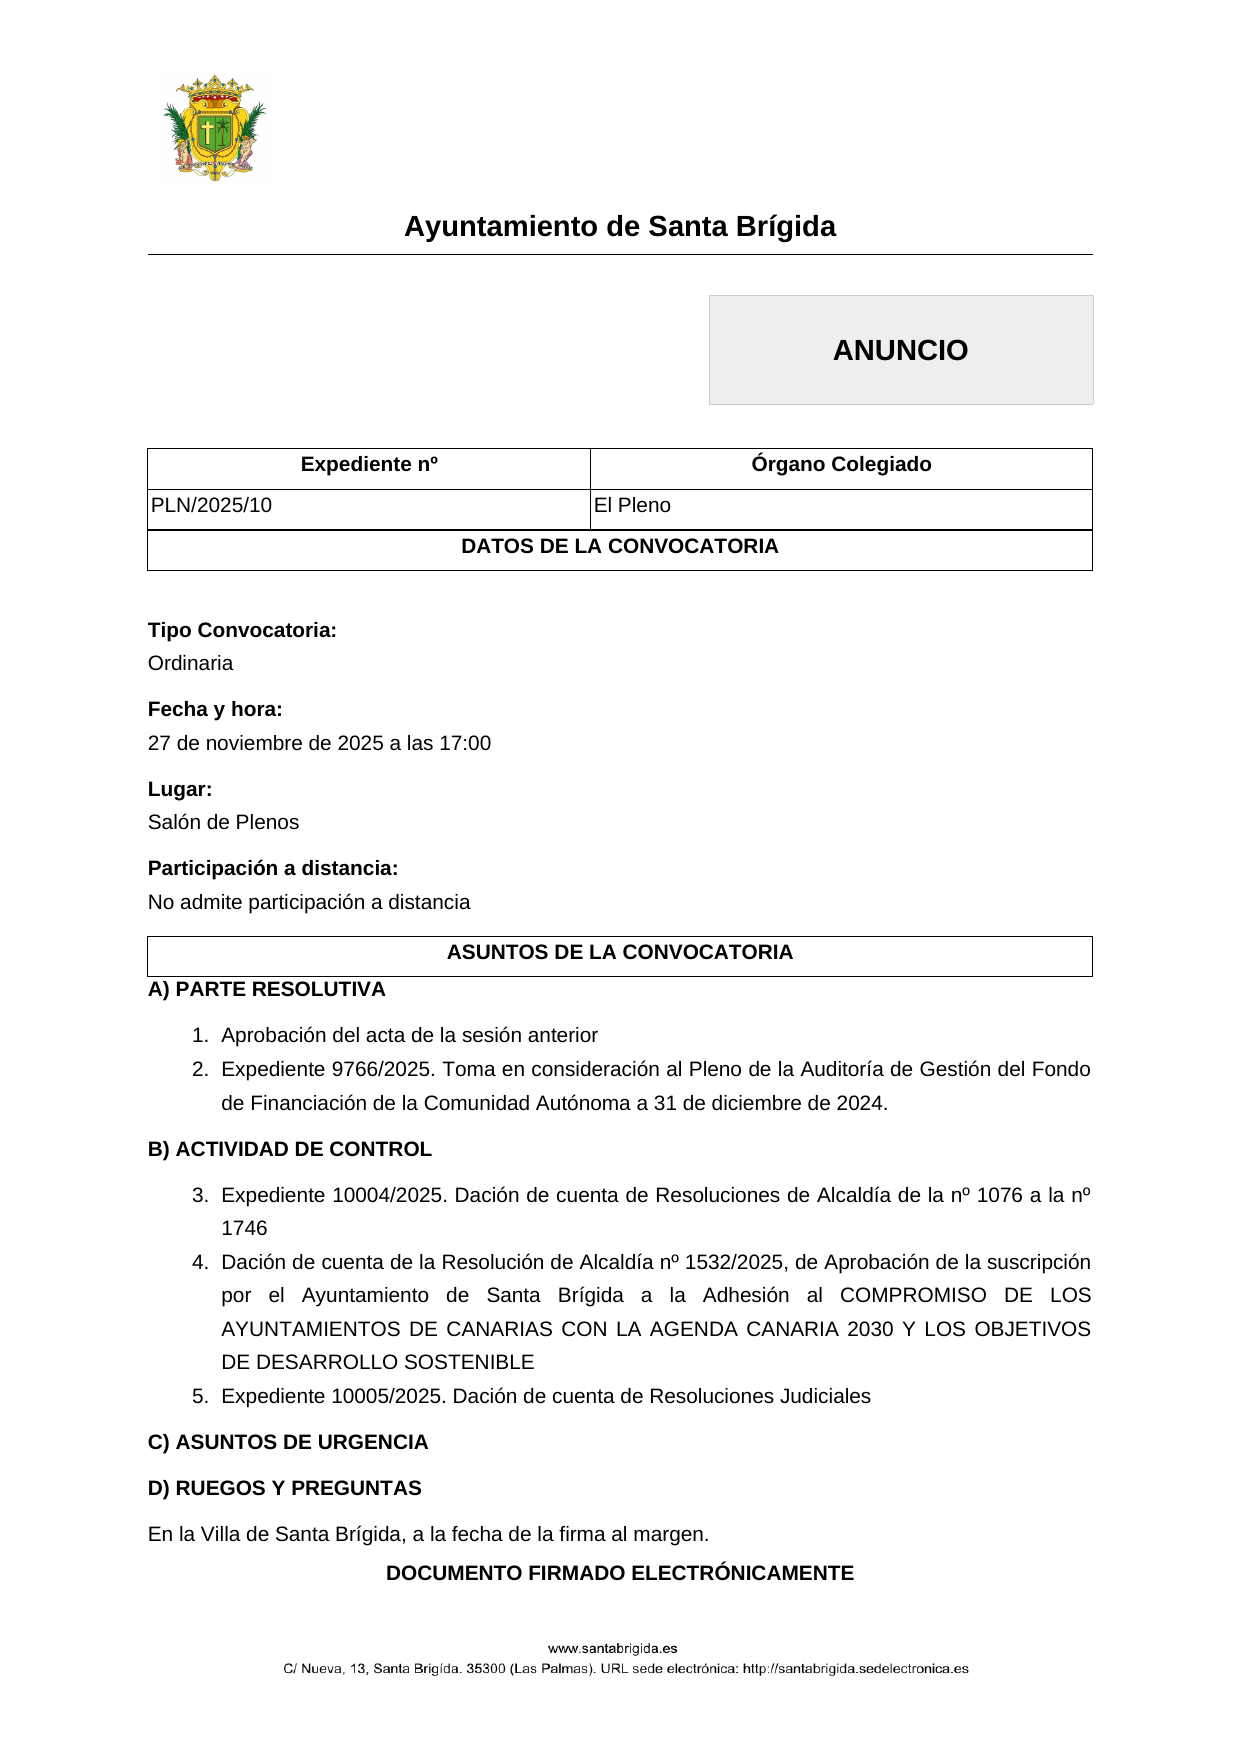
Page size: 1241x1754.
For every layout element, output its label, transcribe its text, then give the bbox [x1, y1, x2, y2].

table_header Órgano Colegiado [591, 449, 1092, 488]
table_header Expediente nº [148, 449, 590, 488]
table_cell El Pleno [591, 490, 1092, 529]
text C) ASUNTOS DE URGENCIA [148, 1430, 1093, 1454]
list Dación de cuenta de la Resolución de Alcaldía nº 1532/2025, de Aprobación de la suscripción por el Ayuntamiento de Santa Brígida a la Adhesión al COMPROMISO DE LOS AYUNTAMIENTOS DE CANARIAS CON LA AGENDA CANARIA 2030 Y LOS OBJETIVOS DE DESARROLLO SOSTENIBLE [192, 1249, 1093, 1374]
subtitle Anuncio [710, 296, 1093, 404]
text D) RUEGOS Y PREGUNTAS [148, 1476, 1093, 1500]
text Participación a distancia: No admite participación a distancia [148, 856, 1093, 914]
table_cell PLN/2025/10 [148, 490, 590, 529]
subtitle Documento firmado electrónicamente [148, 1560, 1093, 1584]
text B) ACTIVIDAD DE CONTROL [148, 1136, 1093, 1160]
list Expediente 10005/2025. Dación de cuenta de Resoluciones Judiciales [192, 1384, 1093, 1408]
text En la Villa de Santa Brígida, a la fecha de la firma al margen. [148, 1522, 1093, 1546]
picture [159, 71, 271, 186]
list Expediente 9766/2025. Toma en consideración al Pleno de la Auditoría de Gestión del Fondo de Financiación de la Comunidad Autónoma a 31 de diciembre de 2024. [192, 1057, 1093, 1114]
text Tipo Convocatoria: Ordinaria [148, 617, 1093, 675]
table_header ASUNTOS DE LA CONVOCATORIA [148, 937, 1092, 976]
table_header DATOS DE LA CONVOCATORIA [148, 531, 1092, 570]
picture [147, 1637, 1088, 1682]
text Fecha y hora: 27 de noviembre de 2025 a las 17:00 [148, 697, 1093, 754]
list Aprobación del acta de la sesión anterior [192, 1023, 1093, 1047]
text Lugar: Salón de Plenos [148, 777, 1093, 834]
text A) PARTE RESOLUTIVA [148, 977, 1093, 1001]
list Expediente 10004/2025. Dación de cuenta de Resoluciones de Alcaldía de la nº 1076 a la nº 1746 [192, 1182, 1093, 1240]
